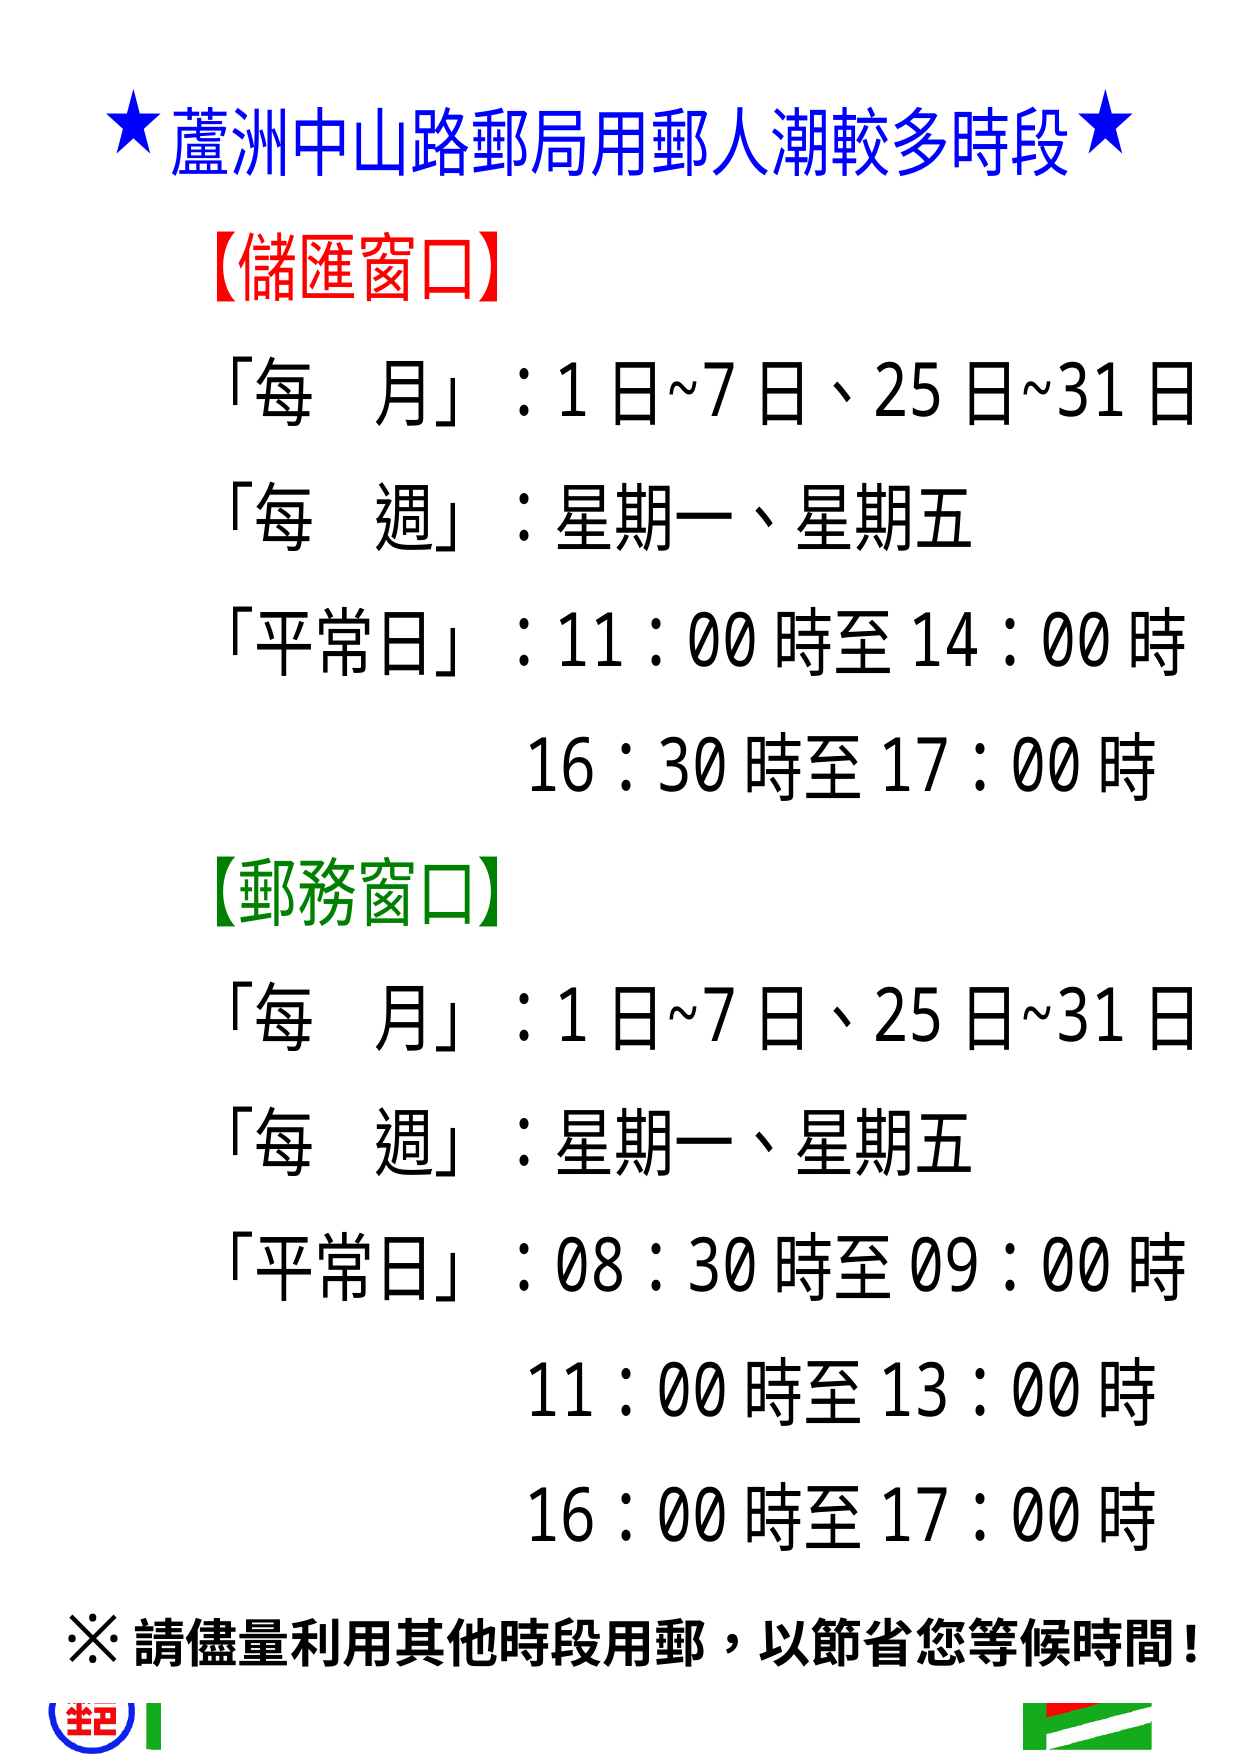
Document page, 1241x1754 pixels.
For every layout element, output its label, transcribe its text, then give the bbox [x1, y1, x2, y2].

list 請儘量利用其他時段用郵，以節省您等候時間! [133, 1591, 1225, 1682]
text 11：00時至13：00時 [29, 1314, 1211, 1439]
text 「每 週」：星期一、星期五 [29, 439, 1211, 564]
text 「平常日」：08：30時至09：00時 [29, 1189, 1211, 1314]
text 蘆洲中山路郵局用郵人潮較多時段 [29, 64, 1211, 189]
text 「每 月」：1日~7日、25日~31日 [29, 314, 1211, 439]
text 16：00時至17：00時 [29, 1439, 1211, 1564]
list [35, 1591, 54, 1682]
text 「平常日」：11：00時至14：00時 [29, 564, 1211, 689]
text 「每 週」：星期一、星期五 [29, 1064, 1211, 1189]
text 【儲匯窗口】 [29, 189, 1211, 314]
text 【郵務窗口】 [29, 814, 1211, 939]
text 「每 月」：1日~7日、25日~31日 [29, 939, 1211, 1064]
text 蘆洲中山路郵局關心您 [176, 1705, 1008, 1746]
text 16：30時至17：00時 [29, 689, 1211, 814]
